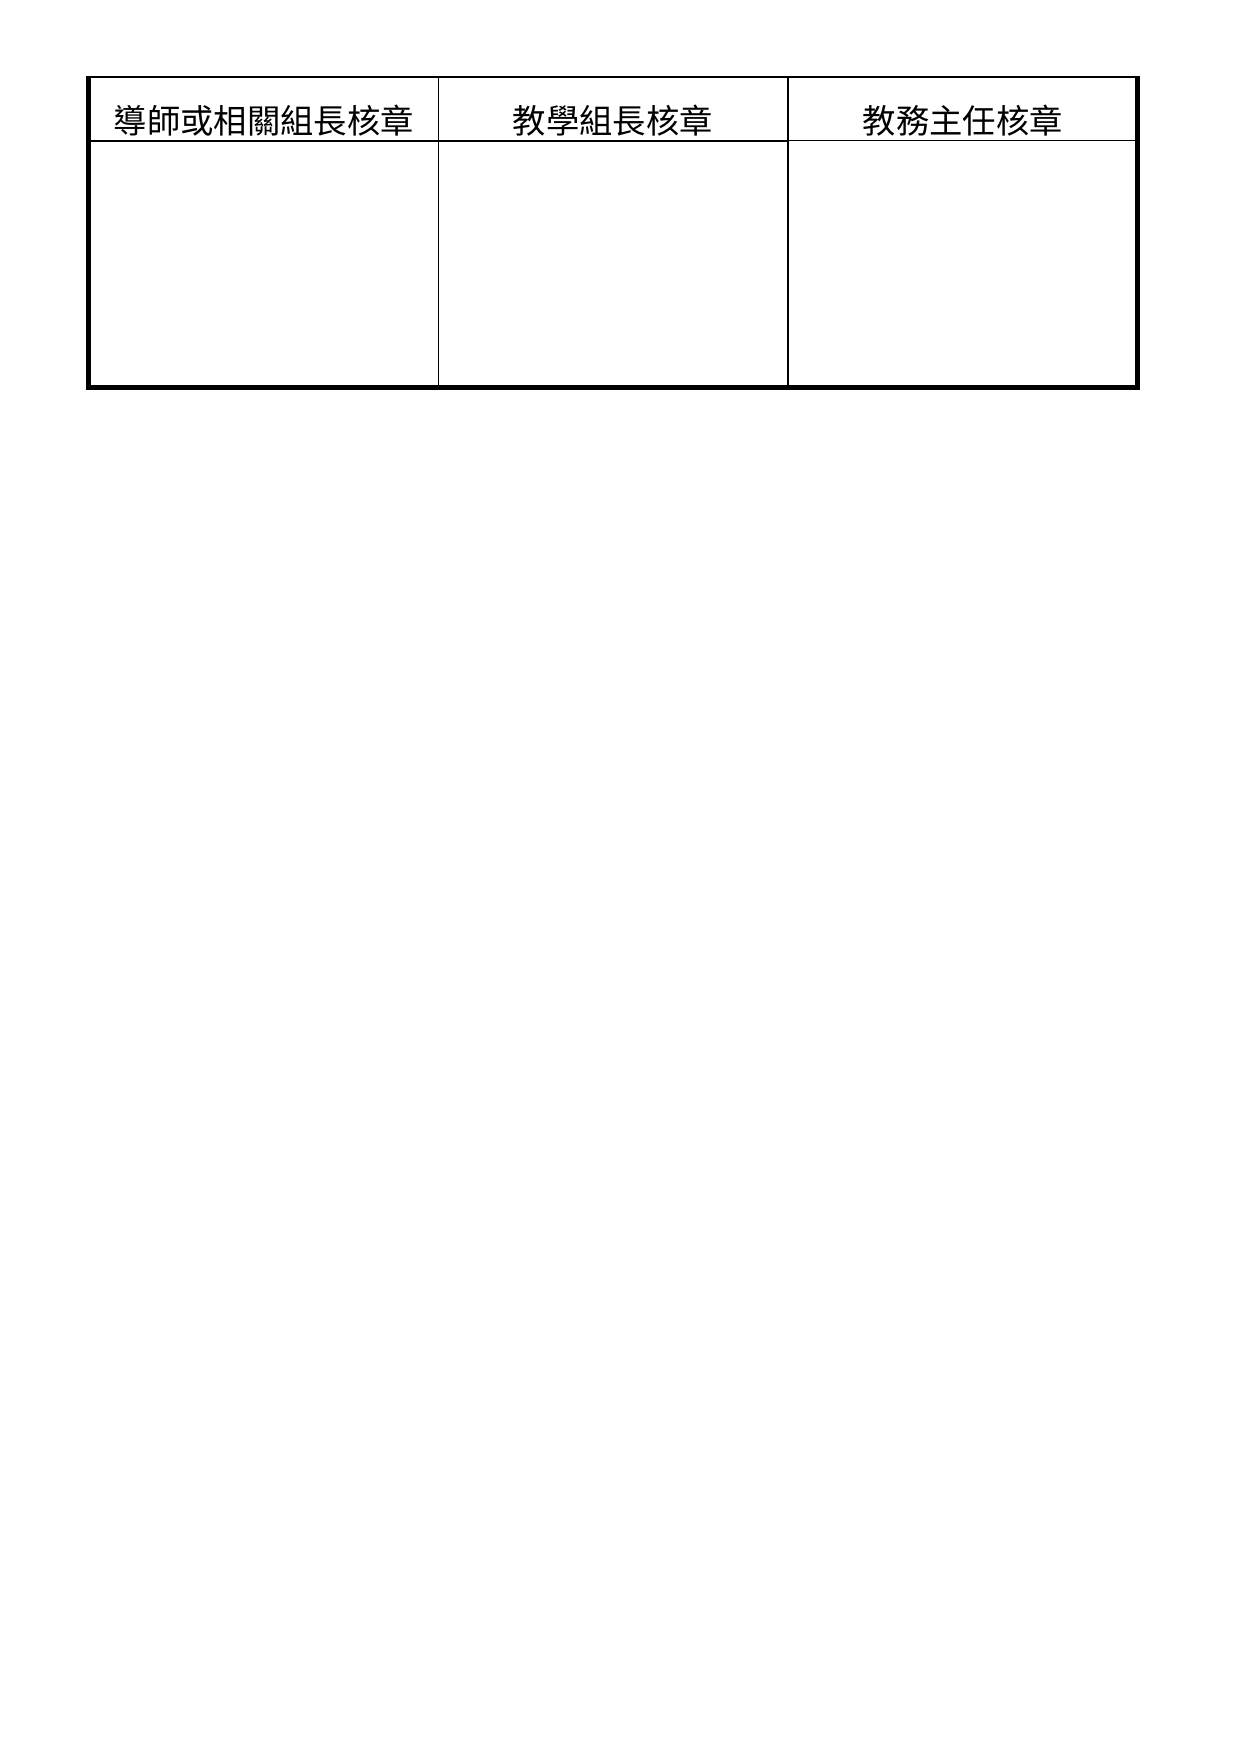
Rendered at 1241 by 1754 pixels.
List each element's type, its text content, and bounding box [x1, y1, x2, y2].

table_cell [91, 142, 438, 385]
table_cell 導師或相關組長核章 [91, 78, 438, 140]
table_cell [789, 141, 1135, 385]
table_cell 教學組長核章 [439, 78, 787, 140]
table_cell 教務主任核章 [789, 78, 1135, 140]
table_cell [439, 142, 787, 385]
